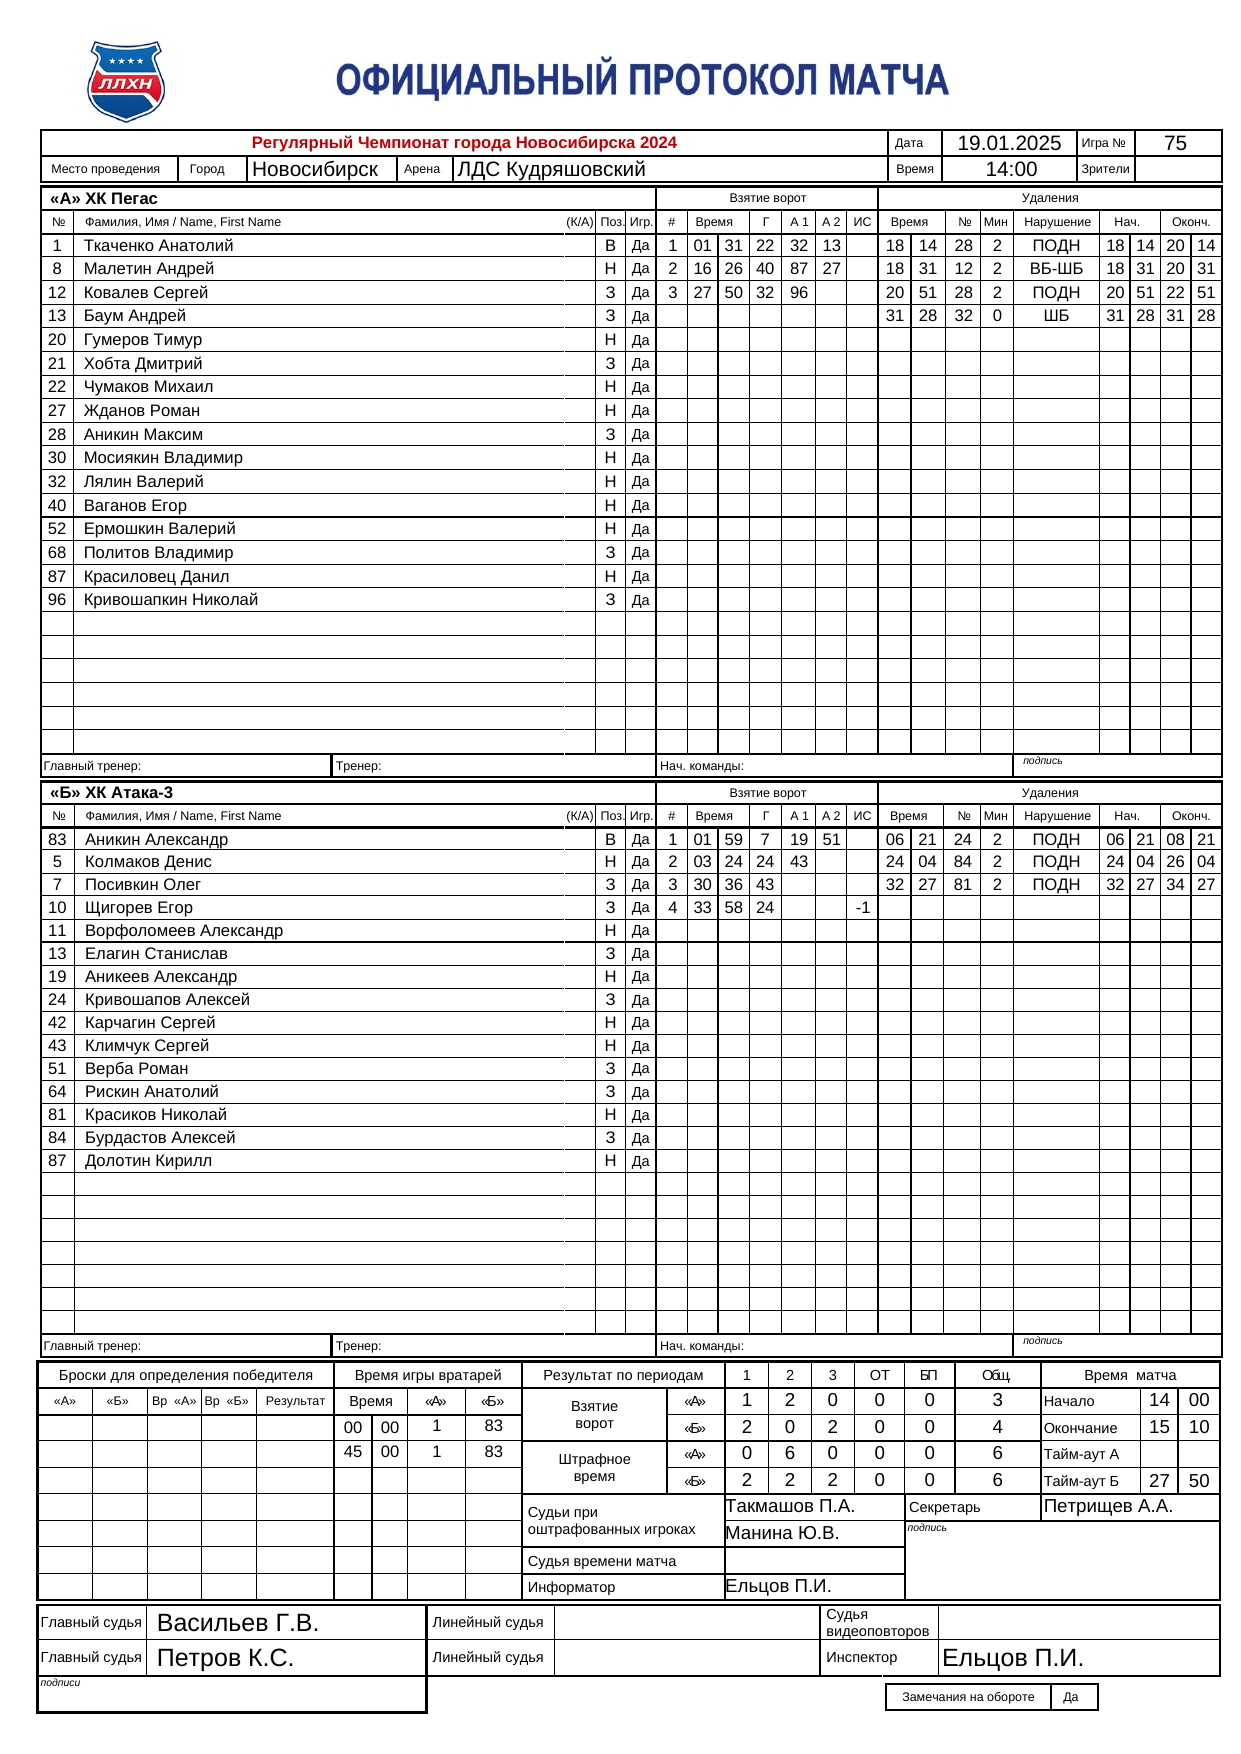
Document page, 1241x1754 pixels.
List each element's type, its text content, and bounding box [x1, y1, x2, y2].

table_cell [944, 1104, 980, 1126]
table_cell [750, 1265, 781, 1287]
table_cell [816, 305, 846, 327]
table_cell [1131, 1242, 1160, 1264]
table_cell 4 [956, 1415, 1040, 1440]
table_cell 18 [879, 257, 910, 280]
table_cell [981, 1219, 1013, 1241]
table_cell 2 [812, 1415, 854, 1440]
table_cell [879, 1288, 910, 1310]
table_cell ПОДН [1014, 874, 1099, 895]
table_cell [75, 1265, 564, 1287]
table_cell [1100, 683, 1129, 706]
table_cell [946, 588, 980, 611]
table_cell Вр «А» [148, 1389, 201, 1413]
table_cell Нач. команды: [657, 1335, 1012, 1356]
table_cell [946, 352, 980, 374]
table_cell [1192, 1127, 1221, 1149]
table_cell Судья видеоповторов [821, 1606, 938, 1639]
table_cell [1161, 565, 1190, 587]
table_cell [688, 943, 717, 964]
table_cell [373, 1574, 407, 1599]
table_cell 31 [1100, 305, 1129, 327]
table_cell [657, 683, 687, 706]
table_cell [981, 1081, 1013, 1103]
table_cell [1161, 423, 1190, 445]
table_cell [1192, 541, 1221, 564]
table_cell Карчагин Сергей [75, 1012, 564, 1033]
table_cell [596, 1311, 625, 1333]
table_cell [946, 707, 980, 729]
table_cell [657, 1288, 687, 1310]
table_cell [1100, 989, 1129, 1011]
table_cell [1131, 446, 1160, 469]
table_cell 03 [688, 850, 717, 872]
table_cell Начало [1042, 1389, 1140, 1413]
table_cell 20 [42, 328, 73, 351]
table_cell [373, 1521, 407, 1546]
table_cell 0 [855, 1389, 904, 1413]
table_cell [1100, 636, 1129, 658]
table_cell [719, 966, 749, 987]
table_cell [657, 1150, 687, 1172]
table_cell [42, 1288, 74, 1310]
table_cell № [42, 805, 74, 826]
table_cell [565, 518, 595, 540]
table_cell [1192, 966, 1221, 987]
table_cell [816, 1196, 846, 1218]
table_cell А 2 [816, 211, 846, 233]
table_cell Время [335, 1389, 407, 1413]
table_cell [1192, 989, 1221, 1011]
table_cell [75, 1311, 564, 1333]
table_cell [946, 399, 980, 422]
table_cell [847, 829, 877, 849]
table_cell [1161, 920, 1190, 941]
table_cell [750, 1058, 781, 1079]
table_cell 87 [42, 1150, 74, 1172]
table_cell Штрафное время [523, 1442, 666, 1493]
table_cell Н [596, 470, 625, 493]
table_cell [42, 612, 73, 634]
table_cell [75, 1242, 564, 1264]
table_cell [555, 1640, 819, 1675]
table_cell [565, 541, 595, 564]
table_cell [1014, 1219, 1099, 1241]
table_cell [335, 1521, 371, 1546]
table_cell [912, 730, 945, 753]
table_cell [981, 943, 1013, 964]
table_cell 0 [855, 1468, 904, 1493]
table_cell [912, 1081, 943, 1103]
table_cell [1192, 730, 1221, 753]
table_cell 12 [42, 281, 73, 303]
table_cell Манина Ю.В. [726, 1521, 904, 1546]
table_cell 0 [905, 1468, 954, 1493]
table_cell [565, 281, 595, 303]
table_cell [335, 1574, 371, 1599]
table_cell Игр. [626, 211, 655, 233]
table_cell [719, 683, 749, 706]
table_cell [565, 1242, 595, 1264]
table_cell Г [750, 211, 781, 233]
table_cell 14 [1131, 235, 1160, 256]
table_cell [719, 989, 749, 1011]
table_cell [847, 235, 877, 256]
table_cell 22 [42, 376, 73, 398]
table_cell [782, 1104, 815, 1126]
table_cell [1131, 399, 1160, 422]
table_cell [1161, 1127, 1190, 1149]
table_cell [688, 1127, 717, 1149]
table_cell [688, 1081, 717, 1103]
table_cell [981, 920, 1013, 941]
table_cell [657, 1173, 687, 1195]
table_cell 31 [719, 235, 749, 256]
table_cell [1100, 1012, 1129, 1033]
table_cell Да [626, 588, 655, 611]
table_cell [816, 423, 846, 445]
table_cell [1014, 1242, 1099, 1264]
table_cell [1161, 896, 1190, 918]
table_cell [688, 470, 717, 493]
table_cell [1192, 423, 1221, 445]
table_cell [39, 1468, 92, 1493]
table_cell [1192, 1311, 1221, 1333]
table_cell 31 [1131, 257, 1160, 280]
table_cell Климчук Сергей [75, 1035, 564, 1057]
table_cell [816, 281, 846, 303]
table_cell Информатор [523, 1575, 724, 1599]
table_cell [847, 966, 877, 987]
table_cell Петров К.С. [147, 1640, 425, 1675]
table_cell [565, 1173, 595, 1195]
table_cell 1 [657, 829, 687, 849]
table_cell Да [626, 920, 655, 941]
table_cell [657, 1219, 687, 1241]
table_cell [946, 730, 980, 753]
table_cell [782, 423, 815, 445]
table_cell [657, 1035, 687, 1057]
table_cell [657, 565, 687, 587]
table_cell [816, 518, 846, 540]
table_cell Рискин Анатолий [75, 1081, 564, 1103]
table_cell 8 [42, 257, 73, 280]
table_cell [1100, 920, 1129, 941]
table_cell Да [626, 328, 655, 351]
table_cell Долотин Кирилл [75, 1150, 564, 1172]
table_cell [912, 707, 945, 729]
table_cell [944, 943, 980, 964]
table_cell [981, 989, 1013, 1011]
table_cell подпись [1014, 755, 1221, 776]
table_cell [1100, 1035, 1129, 1057]
table_cell [782, 1288, 815, 1310]
table_cell [626, 612, 655, 634]
table_cell [847, 943, 877, 964]
table_cell Главный тренер: [42, 1335, 330, 1356]
table_cell [981, 636, 1013, 658]
table_cell [565, 1311, 595, 1333]
table_cell [816, 850, 846, 872]
table_cell [719, 1058, 749, 1079]
table_cell [944, 1242, 980, 1264]
table_cell [847, 612, 877, 634]
table_cell [565, 1150, 595, 1172]
table_cell 30 [42, 446, 73, 469]
table_cell [1100, 1311, 1129, 1333]
table_cell [1192, 636, 1221, 658]
table_cell [981, 659, 1013, 682]
table_cell Колмаков Денис [75, 850, 564, 872]
table_cell [981, 1058, 1013, 1079]
table_cell [912, 920, 943, 941]
table_cell 68 [42, 541, 73, 564]
table_cell [912, 470, 945, 493]
table_cell [1131, 328, 1160, 351]
table_cell Линейный судья [428, 1606, 554, 1639]
table_cell 04 [1192, 850, 1221, 872]
table_header Да [1052, 1685, 1097, 1709]
table_cell [750, 612, 781, 634]
table_cell 31 [1192, 257, 1221, 280]
table_cell [565, 920, 595, 941]
table_cell [981, 1288, 1013, 1310]
table_cell 7 [750, 829, 781, 849]
table_cell 18 [1100, 257, 1129, 280]
table_cell [688, 1196, 717, 1218]
table_cell [981, 612, 1013, 634]
table_cell [1100, 1288, 1129, 1310]
table_cell [816, 683, 846, 706]
table_header Регулярный Чемпионат города Новосибирска 2024 [42, 131, 887, 155]
table_cell [912, 1150, 943, 1172]
table_cell [1131, 707, 1160, 729]
table_cell [1179, 1441, 1219, 1467]
table_cell [847, 470, 877, 493]
table_cell [946, 470, 980, 493]
table_cell [782, 352, 815, 374]
table_header Броски для определения победителя [39, 1363, 333, 1387]
table_cell [1131, 565, 1160, 587]
table_cell 06 [1100, 829, 1129, 849]
table_cell 27 [816, 257, 846, 280]
table_cell [1100, 446, 1129, 469]
table_cell [1131, 683, 1160, 706]
table_cell [719, 305, 749, 327]
table_header Взятие ворот [657, 188, 877, 209]
table_cell [879, 1242, 910, 1264]
table_cell [879, 1012, 910, 1033]
table_cell [626, 1219, 655, 1241]
table_cell 12 [946, 257, 980, 280]
table_cell [912, 494, 945, 516]
table_cell № [946, 211, 980, 233]
table_cell 20 [1161, 257, 1190, 280]
table_cell [565, 683, 595, 706]
table_header Результат по периодам [523, 1363, 724, 1387]
table_cell [202, 1468, 256, 1493]
table_cell Окончание [1042, 1415, 1140, 1440]
table_cell [816, 943, 846, 964]
table_cell [912, 989, 943, 1011]
table_cell Да [626, 1058, 655, 1079]
table_cell Время [889, 157, 941, 181]
table_cell 51 [42, 1058, 74, 1079]
table_cell Да [626, 1035, 655, 1057]
table_cell [847, 1127, 877, 1149]
table_cell [816, 1104, 846, 1126]
table_cell [1100, 1081, 1129, 1103]
table_cell 04 [912, 850, 943, 872]
table_cell [39, 1416, 92, 1440]
table_cell 28 [946, 235, 980, 256]
table_cell [257, 1416, 333, 1440]
table_cell [847, 707, 877, 729]
table_cell [1131, 1311, 1160, 1333]
table_cell [688, 423, 717, 445]
table_cell [782, 920, 815, 941]
table_cell Да [626, 850, 655, 872]
table_cell [657, 352, 687, 374]
table_cell [565, 328, 595, 351]
table_cell [912, 966, 943, 987]
table_cell [816, 1081, 846, 1103]
table_cell [148, 1574, 201, 1599]
table_cell [148, 1468, 201, 1493]
table_cell [93, 1547, 147, 1573]
table_cell Н [596, 494, 625, 516]
table_cell Ковалев Сергей [74, 281, 564, 303]
table_cell [1100, 588, 1129, 611]
table_cell 32 [946, 305, 980, 327]
table_header «Б» ХК Атака-3 [42, 783, 655, 803]
table_cell [883, 1677, 1220, 1681]
table_cell [750, 1311, 781, 1333]
table_cell [565, 1012, 595, 1033]
table_cell [782, 1150, 815, 1172]
table_cell 14 [1192, 235, 1221, 256]
table_cell [946, 636, 980, 658]
table_cell [565, 989, 595, 1011]
table_cell [688, 612, 717, 634]
table_cell [1014, 1104, 1099, 1126]
table_cell [750, 470, 781, 493]
table_cell [879, 730, 910, 753]
table_cell [202, 1441, 256, 1467]
table_cell Инспектор [821, 1640, 938, 1675]
table_cell [657, 541, 687, 564]
table_cell [688, 1035, 717, 1057]
table_cell 6 [956, 1442, 1040, 1467]
table_cell 27 [1131, 874, 1160, 895]
table_cell [657, 612, 687, 634]
table_cell [1100, 730, 1129, 753]
table_cell [93, 1521, 147, 1546]
table_cell [847, 494, 877, 516]
table_cell [688, 1104, 717, 1126]
table_cell [912, 588, 945, 611]
table_cell [847, 518, 877, 540]
table_cell [565, 1219, 595, 1241]
table_cell 33 [688, 896, 717, 918]
table_cell [202, 1574, 256, 1599]
table_cell Да [626, 518, 655, 540]
table_cell [782, 1242, 815, 1264]
table_cell [879, 966, 910, 987]
table_cell [1100, 541, 1129, 564]
table_cell Аникин Александр [75, 829, 564, 849]
table_cell 6 [956, 1468, 1040, 1493]
table_cell «А» [408, 1389, 465, 1413]
table_cell [847, 636, 877, 658]
table_cell [750, 1104, 781, 1126]
table_cell [74, 612, 564, 634]
table_cell [912, 943, 943, 964]
table_cell Аникеев Александр [75, 966, 564, 987]
table_cell 2 [812, 1468, 854, 1493]
table_cell [750, 305, 781, 327]
table_cell [750, 636, 781, 658]
table_cell [688, 659, 717, 682]
table_cell [981, 399, 1013, 422]
table_cell [1014, 541, 1099, 564]
table_cell [816, 446, 846, 469]
table_cell [1131, 636, 1160, 658]
table_cell [879, 1150, 910, 1172]
table_cell [879, 470, 910, 493]
table_cell Н [596, 1150, 625, 1172]
table_header Игра № [1078, 131, 1134, 155]
table_cell [912, 1012, 943, 1033]
table_cell 13 [42, 305, 73, 327]
table_cell [1131, 1081, 1160, 1103]
table_cell [373, 1494, 407, 1520]
table_cell [879, 1196, 910, 1218]
table_cell [596, 1288, 625, 1310]
table_cell [782, 612, 815, 634]
table_cell [847, 399, 877, 422]
table_cell Да [626, 423, 655, 445]
table_cell [912, 446, 945, 469]
table_cell [657, 1242, 687, 1264]
table_cell З [596, 943, 625, 964]
table_cell [466, 1521, 521, 1546]
table_cell [939, 1606, 1219, 1639]
table_cell [847, 588, 877, 611]
table_cell [42, 1311, 74, 1333]
table_cell Малетин Андрей [74, 257, 564, 280]
table_cell [1014, 470, 1099, 493]
table_cell [626, 636, 655, 658]
table_cell 43 [750, 874, 781, 895]
table_cell [688, 920, 717, 941]
table_cell [657, 1081, 687, 1103]
picture [5, 28, 1179, 129]
table_cell [847, 1173, 877, 1195]
table_cell [688, 1242, 717, 1264]
table_cell Н [596, 1012, 625, 1033]
table_cell «Б» [668, 1415, 724, 1440]
table_cell [42, 636, 73, 658]
table_cell Ермошкин Валерий [74, 518, 564, 540]
table_cell 14:00 [943, 157, 1076, 181]
table_cell [750, 423, 781, 445]
table_cell 0 [726, 1442, 768, 1467]
table_cell Игр. [626, 805, 655, 826]
table_cell [816, 1288, 846, 1310]
table_cell Да [626, 896, 655, 918]
table_cell [74, 636, 564, 658]
table_cell Кривошапкин Николай [74, 588, 564, 611]
table_cell [565, 1058, 595, 1079]
table_cell [750, 1081, 781, 1103]
table_cell [657, 730, 687, 753]
table_cell [847, 376, 877, 398]
table_cell 28 [912, 305, 945, 327]
table_cell [688, 328, 717, 351]
table_header Удаления [879, 188, 1221, 209]
table_cell 26 [1161, 850, 1190, 872]
table_cell [879, 541, 910, 564]
table_cell [912, 1173, 943, 1195]
table_cell [39, 1574, 92, 1599]
table_cell [719, 470, 749, 493]
table_cell [466, 1468, 521, 1493]
table_cell [1161, 588, 1190, 611]
table_cell Город [179, 157, 246, 181]
table_cell [75, 1288, 564, 1310]
table_cell [782, 874, 815, 895]
table_cell ПОДН [1014, 281, 1099, 303]
table_cell [1014, 659, 1099, 682]
table_cell [1100, 1127, 1129, 1149]
table_cell 24 [42, 989, 74, 1011]
table_cell [816, 966, 846, 987]
table_cell 34 [1161, 874, 1190, 895]
table_cell [1192, 707, 1221, 729]
table_cell [1100, 352, 1129, 374]
table_header Время матча [1042, 1363, 1219, 1387]
table_cell [1131, 518, 1160, 540]
table_cell Тайм-аут А [1042, 1441, 1140, 1467]
table_cell [816, 399, 846, 422]
table_cell 43 [42, 1035, 74, 1057]
table_cell [944, 1127, 980, 1149]
table_cell Елагин Станислав [75, 943, 564, 964]
table_cell «Б» [668, 1468, 724, 1493]
table_cell [1131, 588, 1160, 611]
table_cell [1192, 1012, 1221, 1033]
table_cell [719, 943, 749, 964]
table_cell [1192, 683, 1221, 706]
table_cell Верба Роман [75, 1058, 564, 1079]
table_cell [816, 989, 846, 1011]
table_cell [981, 1035, 1013, 1057]
table_cell [944, 1311, 980, 1333]
table_cell [596, 1219, 625, 1241]
table_cell Н [596, 850, 625, 872]
table_cell [816, 352, 846, 374]
table_cell [981, 518, 1013, 540]
table_cell Ельцов П.И. [726, 1575, 904, 1599]
table_cell [981, 1311, 1013, 1333]
table_cell [879, 659, 910, 682]
table_cell Главный судья [39, 1606, 146, 1639]
table_cell З [596, 305, 625, 327]
table_cell 0 [855, 1415, 904, 1440]
table_cell [782, 494, 815, 516]
table_cell Да [626, 235, 655, 256]
table_cell [719, 1288, 749, 1310]
table_cell [408, 1468, 465, 1493]
table_cell 21 [1192, 829, 1221, 849]
table_cell [42, 1242, 74, 1264]
table_cell Место проведения [42, 157, 177, 181]
table_cell [1131, 1196, 1160, 1218]
table_cell [816, 1173, 846, 1195]
table_cell # [657, 805, 687, 826]
table_cell [750, 1012, 781, 1033]
table_cell [782, 518, 815, 540]
table_cell [719, 1173, 749, 1195]
table_cell [782, 328, 815, 351]
table_cell [1131, 1058, 1160, 1079]
table_cell [596, 636, 625, 658]
table_cell [847, 874, 877, 895]
table_cell [93, 1468, 147, 1493]
table_header 75 [1136, 131, 1221, 155]
table_cell 2 [726, 1415, 768, 1440]
table_cell [1161, 943, 1190, 964]
table_cell [782, 943, 815, 964]
table_cell [782, 1311, 815, 1333]
table_cell [879, 352, 910, 374]
table_cell [626, 730, 655, 753]
table_cell 0 [812, 1442, 854, 1467]
table_cell 2 [769, 1468, 811, 1493]
table_cell 14 [912, 235, 945, 256]
table_cell [782, 470, 815, 493]
table_cell [1100, 1219, 1129, 1241]
table_cell [1131, 896, 1160, 918]
table_cell [1192, 1150, 1221, 1172]
table_cell Н [596, 446, 625, 469]
table_cell Судьи при оштрафованных игроках [523, 1495, 724, 1546]
table_cell [816, 730, 846, 753]
table_cell [719, 541, 749, 564]
table_cell [944, 1035, 980, 1057]
table_cell [565, 1035, 595, 1057]
table_cell [912, 1127, 943, 1149]
table_cell [912, 612, 945, 634]
table_cell [981, 683, 1013, 706]
table_cell 32 [782, 235, 815, 256]
table_cell [912, 1035, 943, 1057]
table_cell Лялин Валерий [74, 470, 564, 493]
table_cell [944, 1196, 980, 1218]
table_cell Нарушение [1014, 805, 1099, 826]
table_cell Да [626, 257, 655, 280]
table_cell [688, 1311, 717, 1333]
table_cell [750, 1196, 781, 1218]
table_cell [816, 376, 846, 398]
table_cell [1014, 989, 1099, 1011]
table_cell [688, 494, 717, 516]
table_cell [912, 896, 943, 918]
table_cell [1014, 446, 1099, 469]
table_cell [408, 1494, 465, 1520]
table_cell 32 [42, 470, 73, 493]
table_cell [1161, 328, 1190, 351]
table_cell 1 [657, 235, 687, 256]
table_cell 00 [1179, 1389, 1219, 1413]
table_cell [1161, 1196, 1190, 1218]
table_cell [1014, 376, 1099, 398]
table_cell [148, 1416, 201, 1440]
table_cell [1131, 423, 1160, 445]
table_cell [1100, 707, 1129, 729]
table_cell [719, 446, 749, 469]
table_cell [1161, 1081, 1190, 1103]
table_cell [1192, 943, 1221, 964]
table_cell [1014, 920, 1099, 941]
table_cell 52 [42, 518, 73, 540]
table_cell [912, 1242, 943, 1264]
table_cell [1131, 1035, 1160, 1057]
table_cell [879, 636, 910, 658]
table_cell 7 [42, 874, 74, 895]
table_cell [688, 1012, 717, 1033]
table_cell 0 [905, 1415, 954, 1440]
table_cell [1100, 1242, 1129, 1264]
table_cell «Б » [466, 1389, 521, 1413]
table_cell [816, 1127, 846, 1149]
table_cell [657, 328, 687, 351]
table_cell 27 [912, 874, 943, 895]
table_cell [782, 1081, 815, 1103]
table_cell [42, 1265, 74, 1287]
table_cell Мосиякин Владимир [74, 446, 564, 469]
table_cell 30 [688, 874, 717, 895]
table_cell [1131, 1219, 1160, 1241]
table_cell [981, 1150, 1013, 1172]
table_cell 96 [782, 281, 815, 303]
table_cell [1131, 494, 1160, 516]
table_cell [688, 446, 717, 469]
table_cell Главный тренер: [42, 755, 330, 776]
table_cell [750, 1219, 781, 1241]
table_cell 6 [769, 1442, 811, 1467]
table_cell В [596, 235, 625, 256]
table_cell [750, 399, 781, 422]
table_cell [1014, 636, 1099, 658]
table_cell [335, 1547, 371, 1573]
table_cell [1161, 659, 1190, 682]
table_header Удаления [879, 783, 1221, 803]
table_cell [1099, 1682, 1220, 1711]
table_cell [1161, 541, 1190, 564]
table_cell Да [626, 470, 655, 493]
table_cell [596, 612, 625, 634]
table_cell [879, 1311, 910, 1333]
table_cell 1 [726, 1389, 768, 1413]
table_cell [1192, 518, 1221, 540]
table_cell [596, 1242, 625, 1264]
table_cell [981, 1104, 1013, 1126]
table_cell [816, 1311, 846, 1333]
table_cell [1192, 659, 1221, 682]
table_cell 51 [816, 829, 846, 849]
table_cell [1014, 1035, 1099, 1057]
table_cell [847, 565, 877, 587]
table_cell [565, 305, 595, 327]
table_cell [1192, 896, 1221, 918]
table_cell [912, 352, 945, 374]
table_cell [816, 1242, 846, 1264]
table_cell 19 [782, 829, 815, 849]
table_cell Время [879, 805, 943, 826]
table_cell [1161, 707, 1190, 729]
table_cell Время [879, 211, 945, 233]
table_cell Н [596, 966, 625, 987]
table_cell [565, 1127, 595, 1149]
table_cell [688, 1265, 717, 1287]
table_cell [657, 470, 687, 493]
table_cell Да [626, 541, 655, 564]
table_cell 0 [812, 1389, 854, 1413]
table_cell [847, 1219, 877, 1241]
table_cell [688, 989, 717, 1011]
table_cell [1161, 730, 1190, 753]
table_cell [946, 328, 980, 351]
table_cell Да [626, 376, 655, 398]
table_cell [657, 1311, 687, 1333]
table_cell [912, 1104, 943, 1126]
table_cell З [596, 423, 625, 445]
table_cell Да [626, 943, 655, 964]
table_cell [1161, 1012, 1190, 1033]
table_cell 01 [688, 235, 717, 256]
table_cell [74, 730, 564, 753]
table_cell [93, 1494, 147, 1520]
table_cell [626, 659, 655, 682]
table_cell [1192, 1173, 1221, 1195]
table_cell [782, 636, 815, 658]
table_cell [816, 1012, 846, 1033]
table_cell [750, 707, 781, 729]
table_cell [946, 423, 980, 445]
table_cell [1131, 989, 1160, 1011]
table_cell Красиловец Данил [74, 565, 564, 587]
table_cell [657, 376, 687, 398]
table_cell [879, 518, 910, 540]
table_cell «Б» [93, 1389, 147, 1413]
table_cell [565, 896, 595, 918]
table_cell [75, 1196, 564, 1218]
table_cell [912, 1265, 943, 1287]
table_cell [148, 1494, 201, 1520]
table_cell 32 [750, 281, 781, 303]
table_cell [816, 588, 846, 611]
table_cell 24 [750, 896, 781, 918]
table_cell [202, 1416, 256, 1440]
table_header 2 [769, 1363, 811, 1387]
table_cell [1131, 1288, 1160, 1310]
table_cell [944, 1219, 980, 1241]
table_cell [596, 683, 625, 706]
table_cell [1192, 328, 1221, 351]
table_cell [847, 257, 877, 280]
table_header 3 [812, 1363, 854, 1387]
table_cell 24 [879, 850, 910, 872]
table_cell [944, 1081, 980, 1103]
table_cell [944, 1012, 980, 1033]
table_cell [1192, 1035, 1221, 1057]
table_cell [981, 1265, 1013, 1287]
table_cell [688, 352, 717, 374]
table_cell [1100, 659, 1129, 682]
table_cell Мин [981, 805, 1013, 826]
table_cell [847, 730, 877, 753]
table_cell [1131, 730, 1160, 753]
table_cell [657, 494, 687, 516]
table_cell [847, 1035, 877, 1057]
table_cell З [596, 1127, 625, 1149]
table_cell [816, 1035, 846, 1057]
table_cell [750, 1150, 781, 1172]
table_cell 20 [1161, 235, 1190, 256]
table_cell Время [688, 211, 749, 233]
table_cell [688, 683, 717, 706]
table_cell Да [626, 874, 655, 895]
table_cell [657, 518, 687, 540]
table_cell 83 [466, 1416, 521, 1440]
table_cell [1131, 1104, 1160, 1126]
table_cell [981, 896, 1013, 918]
table_cell 24 [944, 829, 980, 849]
table_cell [719, 1196, 749, 1218]
table_cell [981, 1012, 1013, 1033]
table_cell [1192, 612, 1221, 634]
table_cell [946, 494, 980, 516]
table_cell [912, 328, 945, 351]
table_cell 0 [905, 1389, 954, 1413]
table_cell 21 [912, 829, 943, 849]
table_cell [782, 446, 815, 469]
table_cell [719, 494, 749, 516]
table_cell [75, 1173, 564, 1195]
table_cell [42, 683, 73, 706]
table_cell [847, 352, 877, 374]
table_cell [74, 683, 564, 706]
table_cell Нач. команды: [657, 755, 1012, 776]
table_cell [408, 1547, 465, 1573]
table_cell [257, 1574, 333, 1599]
table_cell [879, 376, 910, 398]
table_cell Кривошапов Алексей [75, 989, 564, 1011]
table_cell [75, 1219, 564, 1241]
table_cell [1192, 1104, 1221, 1126]
table_cell [816, 1265, 846, 1287]
table_cell Время [688, 805, 749, 826]
table_cell Н [596, 257, 625, 280]
table_cell З [596, 352, 625, 374]
table_cell [816, 1058, 846, 1079]
table_cell (К/А) [565, 805, 595, 826]
table_cell З [596, 1058, 625, 1079]
table_cell [626, 707, 655, 729]
table_cell [1100, 1173, 1129, 1195]
table_cell [981, 494, 1013, 516]
table_cell [847, 1104, 877, 1126]
table_cell Г [750, 805, 781, 826]
table_cell [1014, 1150, 1099, 1172]
table_cell 13 [816, 235, 846, 256]
table_cell [1014, 494, 1099, 516]
table_cell [1014, 1265, 1099, 1287]
table_cell Да [626, 281, 655, 303]
table_cell [408, 1521, 465, 1546]
table_cell [782, 966, 815, 987]
table_cell [782, 399, 815, 422]
table_cell [944, 896, 980, 918]
table_cell [912, 636, 945, 658]
table_cell [719, 1081, 749, 1103]
table_cell [657, 1196, 687, 1218]
table_cell [879, 943, 910, 964]
table_cell 51 [1131, 281, 1160, 303]
table_cell Ельцов П.И. [939, 1640, 1219, 1675]
table_cell З [596, 588, 625, 611]
table_cell [782, 376, 815, 398]
table_cell [1192, 1242, 1221, 1264]
table_cell [847, 281, 877, 303]
table_cell 58 [719, 896, 749, 918]
table_cell [719, 328, 749, 351]
table_cell 04 [1131, 850, 1160, 872]
table_cell 81 [42, 1104, 74, 1126]
table_cell А 2 [816, 805, 846, 826]
table_cell 2 [981, 874, 1013, 895]
table_cell [688, 541, 717, 564]
table_cell [1161, 1219, 1190, 1241]
table_cell Н [596, 565, 625, 587]
table_cell [879, 1219, 910, 1241]
table_cell [1192, 1196, 1221, 1218]
table_cell [565, 257, 595, 280]
table_cell [202, 1494, 256, 1520]
table_cell [981, 541, 1013, 564]
table_cell [466, 1547, 521, 1573]
table_cell [39, 1441, 92, 1467]
table_cell [816, 659, 846, 682]
table_cell [981, 966, 1013, 987]
table_cell [1161, 376, 1190, 398]
table_cell [816, 1150, 846, 1172]
table_cell [816, 328, 846, 351]
table_cell [1136, 157, 1221, 181]
table_cell Да [626, 352, 655, 374]
table_cell [879, 1265, 910, 1287]
table_cell Красиков Николай [75, 1104, 564, 1126]
table_cell [657, 943, 687, 964]
table_cell [1131, 352, 1160, 374]
table_cell Да [626, 1081, 655, 1103]
table_cell [719, 423, 749, 445]
table_cell 00 [373, 1416, 407, 1440]
table_cell [719, 707, 749, 729]
table_cell [1161, 966, 1190, 987]
table_cell 83 [466, 1441, 521, 1467]
table_cell [944, 1288, 980, 1310]
table_cell З [596, 1081, 625, 1103]
table_cell 2 [657, 257, 687, 280]
table_cell [1100, 896, 1129, 918]
table_cell 22 [750, 235, 781, 256]
table_cell [750, 966, 781, 987]
table_cell [408, 1574, 465, 1599]
table_cell Поз. [596, 805, 625, 826]
table_cell [657, 659, 687, 682]
table_cell 3 [956, 1389, 1040, 1413]
table_cell 40 [750, 257, 781, 280]
table_cell [879, 494, 910, 516]
table_cell [944, 1150, 980, 1172]
table_cell 22 [1161, 281, 1190, 303]
table_cell [1014, 730, 1099, 753]
table_cell [1131, 659, 1160, 682]
table_cell [657, 399, 687, 422]
table_header 1 [726, 1363, 768, 1387]
table_cell [1192, 494, 1221, 516]
table_cell [912, 399, 945, 422]
table_cell [912, 1311, 943, 1333]
table_cell [719, 565, 749, 587]
table_cell 26 [719, 257, 749, 280]
table_cell Фамилия, Имя / Name, First Name [74, 211, 565, 233]
table_cell Линейный судья [428, 1640, 554, 1675]
table_cell [1014, 328, 1099, 351]
table_cell Такмашов П.А. [726, 1495, 904, 1520]
table_cell [565, 874, 595, 895]
table_cell Тайм-аут Б [1042, 1468, 1140, 1493]
table_cell ИС [847, 211, 877, 233]
table_cell ПОДН [1014, 850, 1099, 872]
table_cell 11 [42, 920, 74, 941]
table_cell [847, 920, 877, 941]
table_cell [782, 588, 815, 611]
table_cell [1192, 1219, 1221, 1241]
table_cell [1014, 707, 1099, 729]
table_cell [726, 1548, 904, 1573]
table_cell Да [626, 446, 655, 469]
table_cell Баум Андрей [74, 305, 564, 327]
table_cell [148, 1441, 201, 1467]
table_cell [1192, 588, 1221, 611]
table_cell «А» [39, 1389, 92, 1413]
table_cell [750, 565, 781, 587]
table_cell Арена [398, 157, 452, 181]
table_cell [847, 1265, 877, 1287]
table_cell А 1 [782, 805, 815, 826]
table_cell Да [626, 829, 655, 849]
table_cell [879, 1035, 910, 1057]
table_cell 32 [1100, 874, 1129, 895]
table_cell Да [626, 1150, 655, 1172]
table_cell [946, 659, 980, 682]
table_cell [782, 305, 815, 327]
table_cell Ворфоломеев Александр [75, 920, 564, 941]
table_cell Аникин Максим [74, 423, 564, 445]
table_header Время игры вратарей [335, 1363, 521, 1387]
table_cell [1161, 1150, 1190, 1172]
table_cell [946, 376, 980, 398]
table_cell [466, 1574, 521, 1599]
table_cell [1161, 1288, 1190, 1310]
table_cell [847, 423, 877, 445]
table_cell [657, 1127, 687, 1149]
table_cell [1161, 494, 1190, 516]
table_header «А» ХК Пегас [42, 188, 655, 209]
table_cell [981, 1242, 1013, 1264]
table_cell [626, 683, 655, 706]
table_cell [816, 920, 846, 941]
table_cell [1161, 1173, 1190, 1195]
table_cell [257, 1521, 333, 1546]
table_cell [782, 683, 815, 706]
table_cell [565, 1081, 595, 1103]
table_cell ПОДН [1014, 829, 1099, 849]
table_cell [946, 446, 980, 469]
table_cell [626, 1173, 655, 1195]
table_cell [816, 1219, 846, 1241]
table_cell [688, 1058, 717, 1079]
table_cell [1014, 1127, 1099, 1149]
table_cell [688, 1219, 717, 1241]
table_cell 3 [657, 874, 687, 895]
table_cell [93, 1441, 147, 1467]
table_cell Поз. [596, 211, 625, 233]
table_cell Васильев Г.В. [147, 1606, 425, 1639]
table_cell [816, 494, 846, 516]
table_cell [596, 1173, 625, 1195]
table_cell [847, 850, 877, 872]
table_cell [946, 612, 980, 634]
table_cell [912, 518, 945, 540]
table_cell подпись [1014, 1335, 1221, 1356]
table_cell «А» [668, 1442, 724, 1467]
table_cell [879, 1173, 910, 1195]
table_cell [981, 423, 1013, 445]
table_cell [719, 1219, 749, 1241]
table_cell [1161, 399, 1190, 422]
table_cell [39, 1521, 92, 1546]
table_cell 5 [42, 850, 74, 872]
table_cell [782, 1058, 815, 1079]
table_cell ВБ-ШБ [1014, 257, 1099, 280]
table_cell Результат [257, 1389, 333, 1413]
table_cell [257, 1441, 333, 1467]
table_cell [688, 305, 717, 327]
table_cell [750, 518, 781, 540]
table_cell 18 [879, 235, 910, 256]
table_cell [750, 920, 781, 941]
table_cell Гумеров Тимур [74, 328, 564, 351]
table_cell [373, 1468, 407, 1493]
table_cell Да [626, 1012, 655, 1033]
table_cell 18 [1100, 235, 1129, 256]
table_cell Чумаков Михаил [74, 376, 564, 398]
table_cell Фамилия, Имя / Name, First Name [75, 805, 565, 826]
table_cell [148, 1547, 201, 1573]
table_cell [565, 376, 595, 398]
table_cell [1100, 518, 1129, 540]
table_cell [1014, 683, 1099, 706]
table_cell [750, 588, 781, 611]
table_cell [750, 1127, 781, 1149]
table_cell [373, 1547, 407, 1573]
table_cell Ткаченко Анатолий [74, 235, 564, 256]
table_cell [719, 1311, 749, 1333]
table_cell [1131, 1127, 1160, 1149]
table_cell [74, 707, 564, 729]
table_cell [1014, 1081, 1099, 1103]
table_cell 14 [1141, 1389, 1177, 1413]
table_cell 87 [42, 565, 73, 587]
table_cell [750, 730, 781, 753]
table_cell [1014, 1311, 1099, 1333]
table_cell [1014, 612, 1099, 634]
table_cell [1161, 1058, 1190, 1079]
table_cell [657, 1104, 687, 1126]
table_cell [626, 1265, 655, 1287]
table_cell [657, 989, 687, 1011]
table_cell [879, 707, 910, 729]
table_cell 28 [946, 281, 980, 303]
table_cell [847, 1311, 877, 1333]
table_cell [912, 1196, 943, 1218]
table_cell [657, 1265, 687, 1287]
table_cell 42 [42, 1012, 74, 1033]
table_cell [596, 1265, 625, 1287]
table_cell [565, 966, 595, 987]
table_cell № [944, 805, 980, 826]
table_cell 2 [657, 850, 687, 872]
table_cell [688, 1173, 717, 1195]
table_cell [1100, 1196, 1129, 1218]
table_cell 27 [1192, 874, 1221, 895]
table_cell Петрищев А.А. [1042, 1495, 1219, 1520]
table_cell 31 [912, 257, 945, 280]
table_cell Взятие ворот [523, 1389, 666, 1440]
table_cell [626, 1242, 655, 1264]
table_cell [879, 683, 910, 706]
table_cell 50 [1179, 1468, 1219, 1493]
table_cell [750, 943, 781, 964]
table_cell [1141, 1441, 1177, 1467]
table_cell 00 [335, 1416, 371, 1440]
table_cell [847, 446, 877, 469]
table_cell [1192, 446, 1221, 469]
table_cell [879, 1104, 910, 1126]
table_header Взятие ворот [657, 783, 877, 803]
table_cell 1 [408, 1416, 465, 1440]
table_cell Н [596, 376, 625, 398]
table_cell ИС [847, 805, 877, 826]
table_cell 31 [1161, 305, 1190, 327]
table_cell 2 [981, 281, 1013, 303]
table_cell Да [626, 565, 655, 587]
table_cell [944, 1058, 980, 1079]
table_cell [1100, 565, 1129, 587]
table_cell [847, 1242, 877, 1264]
table_cell 3 [657, 281, 687, 303]
table_cell [981, 588, 1013, 611]
table_cell [1131, 612, 1160, 634]
table_cell Н [596, 920, 625, 941]
table_cell [42, 1173, 74, 1195]
table_cell [879, 399, 910, 422]
table_cell Да [626, 399, 655, 422]
table_cell [626, 1311, 655, 1333]
table_cell [944, 1265, 980, 1287]
table_cell [879, 989, 910, 1011]
table_cell [912, 683, 945, 706]
table_cell [944, 989, 980, 1011]
table_cell [657, 920, 687, 941]
table_cell № [42, 211, 73, 233]
table_cell [719, 920, 749, 941]
table_cell [596, 659, 625, 682]
table_cell Ваганов Егор [74, 494, 564, 516]
table_cell Н [596, 1035, 625, 1057]
table_cell [39, 1547, 92, 1573]
table_cell [782, 896, 815, 918]
table_cell [912, 1288, 943, 1310]
table_cell [719, 730, 749, 753]
table_cell [1161, 446, 1190, 469]
table_cell [847, 989, 877, 1011]
table_cell 21 [1131, 829, 1160, 849]
table_cell Хобта Дмитрий [74, 352, 564, 374]
table_cell [879, 588, 910, 611]
table_cell [816, 636, 846, 658]
table_cell [782, 1012, 815, 1033]
table_cell [847, 683, 877, 706]
table_cell [1131, 1265, 1160, 1287]
table_cell [719, 588, 749, 611]
table_cell [879, 1081, 910, 1103]
table_cell [1100, 1058, 1129, 1079]
table_cell 0 [769, 1415, 811, 1440]
table_cell [1161, 612, 1190, 634]
table_cell Секретарь [906, 1495, 1040, 1520]
table_cell [782, 1196, 815, 1218]
table_cell 28 [1131, 305, 1160, 327]
table_cell [1192, 1081, 1221, 1103]
table_cell [1014, 1058, 1099, 1079]
table_cell [74, 659, 564, 682]
table_cell [879, 423, 910, 445]
table_cell Н [596, 518, 625, 540]
table_cell Главный судья [39, 1640, 146, 1675]
table_cell [750, 541, 781, 564]
table_cell [1192, 920, 1221, 941]
table_cell [782, 730, 815, 753]
table_cell Новосибирск [248, 157, 396, 181]
table_cell З [596, 874, 625, 895]
table_cell [1014, 565, 1099, 587]
table_cell [816, 565, 846, 587]
table_cell [1161, 518, 1190, 540]
table_cell [565, 943, 595, 964]
table_cell -1 [847, 896, 877, 918]
table_cell [1192, 1058, 1221, 1079]
table_cell [719, 1265, 749, 1287]
table_header Общ. [956, 1363, 1040, 1387]
table_cell [1014, 352, 1099, 374]
table_cell [688, 1288, 717, 1310]
table_cell [879, 446, 910, 469]
table_cell [750, 494, 781, 516]
table_cell [688, 399, 717, 422]
table_cell ШБ [1014, 305, 1099, 327]
table_cell [782, 1173, 815, 1195]
table_cell Да [626, 989, 655, 1011]
table_cell [912, 541, 945, 564]
table_cell [1131, 943, 1160, 964]
table_cell [565, 730, 595, 753]
table_cell Бурдастов Алексей [75, 1127, 564, 1149]
table_cell 51 [912, 281, 945, 303]
table_cell [879, 1127, 910, 1149]
table_cell [946, 518, 980, 540]
table_cell [750, 659, 781, 682]
table_cell 10 [42, 896, 74, 918]
table_cell [981, 1173, 1013, 1195]
table_cell подписи [39, 1677, 425, 1711]
table_cell [688, 518, 717, 540]
table_cell [719, 376, 749, 398]
table_cell [565, 235, 595, 256]
table_cell [719, 1242, 749, 1264]
table_cell 83 [42, 829, 74, 849]
table_cell [565, 1288, 595, 1310]
table_cell [719, 1012, 749, 1033]
table_cell [1161, 352, 1190, 374]
table_cell [1100, 423, 1129, 445]
table_cell [1100, 494, 1129, 516]
table_cell [946, 683, 980, 706]
table_header Замечания на обороте [887, 1685, 1050, 1709]
table_cell [565, 612, 595, 634]
table_cell Н [596, 328, 625, 351]
table_cell [1014, 423, 1099, 445]
table_cell Судья времени матча [523, 1548, 724, 1573]
table_cell Зрители [1078, 157, 1134, 181]
table_cell [565, 1104, 595, 1126]
table_cell 27 [1141, 1468, 1177, 1493]
table_cell 64 [42, 1081, 74, 1103]
table_header Дата [889, 131, 941, 155]
table_cell 4 [657, 896, 687, 918]
table_cell [688, 376, 717, 398]
table_cell Да [626, 494, 655, 516]
table_cell 28 [42, 423, 73, 445]
table_cell [981, 446, 1013, 469]
table_cell [1131, 1173, 1160, 1195]
table_cell [1014, 943, 1099, 964]
table_cell [750, 1173, 781, 1195]
table_cell [847, 1196, 877, 1218]
table_cell [688, 707, 717, 729]
table_cell [1100, 1150, 1129, 1172]
table_cell [657, 423, 687, 445]
table_cell [816, 612, 846, 634]
table_cell [946, 565, 980, 587]
table_cell Политов Владимир [74, 541, 564, 564]
table_cell [657, 966, 687, 987]
table_cell 19 [42, 966, 74, 987]
table_cell [42, 659, 73, 682]
table_cell З [596, 541, 625, 564]
table_cell [93, 1416, 147, 1440]
table_cell [1100, 1104, 1129, 1126]
table_cell [1131, 1012, 1160, 1033]
table_cell 0 [905, 1442, 954, 1467]
table_cell [816, 896, 846, 918]
table_cell [42, 1219, 74, 1241]
table_cell Нарушение [1014, 211, 1099, 233]
table_cell 15 [1141, 1415, 1177, 1440]
table_cell [1131, 966, 1160, 987]
table_cell [782, 565, 815, 587]
table_cell [750, 683, 781, 706]
table_cell [657, 446, 687, 469]
table_cell [847, 1081, 877, 1103]
table_cell 1 [42, 235, 73, 256]
table_cell [879, 565, 910, 587]
table_cell 84 [42, 1127, 74, 1149]
table_header ОТ [855, 1363, 904, 1387]
table_cell [912, 565, 945, 587]
table_cell [1100, 470, 1129, 493]
table_cell [816, 541, 846, 564]
table_cell З [596, 896, 625, 918]
table_cell [847, 1288, 877, 1310]
table_cell 84 [944, 850, 980, 872]
table_cell 2 [726, 1468, 768, 1493]
table_cell [657, 1058, 687, 1079]
table_cell [93, 1574, 147, 1599]
table_cell [565, 659, 595, 682]
table_cell 0 [981, 305, 1013, 327]
table_cell [847, 1058, 877, 1079]
table_cell [42, 730, 73, 753]
table_cell [1192, 565, 1221, 587]
table_cell ЛДС Кудряшовский [454, 157, 887, 181]
table_cell 0 [855, 1442, 904, 1467]
table_cell [596, 1196, 625, 1218]
table_cell [750, 989, 781, 1011]
table_cell [944, 1173, 980, 1195]
table_cell Оконч. [1161, 211, 1221, 233]
table_cell [1014, 966, 1099, 987]
table_cell [946, 541, 980, 564]
table_cell [257, 1547, 333, 1573]
table_cell [565, 565, 595, 587]
table_cell [1161, 1311, 1190, 1333]
table_cell 20 [879, 281, 910, 303]
table_cell [719, 352, 749, 374]
table_cell [555, 1606, 819, 1639]
table_cell [257, 1494, 333, 1520]
table_cell [847, 659, 877, 682]
table_cell [750, 376, 781, 398]
table_cell [750, 1035, 781, 1057]
table_cell [847, 541, 877, 564]
table_cell [912, 1219, 943, 1241]
table_cell [981, 707, 1013, 729]
table_cell [1192, 470, 1221, 493]
table_cell 1 [408, 1441, 465, 1467]
table_cell [1100, 328, 1129, 351]
table_cell [657, 1012, 687, 1033]
table_cell 24 [1100, 850, 1129, 872]
table_cell [1192, 352, 1221, 374]
table_cell 06 [879, 829, 910, 849]
table_cell [944, 966, 980, 987]
table_cell Щигорев Егор [75, 896, 564, 918]
table_cell [981, 376, 1013, 398]
table_cell [750, 352, 781, 374]
table_cell [1014, 518, 1099, 540]
table_cell [1161, 1035, 1190, 1057]
table_cell [879, 920, 910, 941]
table_cell [1100, 966, 1129, 987]
table_cell [1014, 1173, 1099, 1195]
table_cell [1161, 1242, 1190, 1264]
table_cell 81 [944, 874, 980, 895]
table_cell [782, 707, 815, 729]
table_cell [912, 376, 945, 398]
table_cell А 1 [782, 211, 815, 233]
table_cell [688, 588, 717, 611]
table_cell [1014, 1012, 1099, 1033]
table_cell [596, 707, 625, 729]
table_cell 36 [719, 874, 749, 895]
table_cell [202, 1547, 256, 1573]
table_cell [719, 1127, 749, 1149]
table_cell [1100, 376, 1129, 398]
table_cell Да [626, 1127, 655, 1149]
table_cell [1161, 470, 1190, 493]
table_cell 27 [688, 281, 717, 303]
table_cell [565, 829, 595, 849]
table_cell [626, 1288, 655, 1310]
table_cell [42, 1196, 74, 1218]
table_cell [335, 1494, 371, 1520]
table_cell [565, 1265, 595, 1287]
table_cell [782, 1265, 815, 1287]
table_cell 51 [1192, 281, 1221, 303]
table_cell 45 [335, 1441, 371, 1467]
table_cell Нач. [1100, 211, 1160, 233]
table_cell [981, 328, 1013, 351]
table_cell 24 [750, 850, 781, 872]
table_cell [981, 352, 1013, 374]
table_cell [847, 305, 877, 327]
table_cell [1100, 1265, 1129, 1287]
table_cell [1100, 612, 1129, 634]
table_cell [981, 1196, 1013, 1218]
table_cell [782, 1219, 815, 1241]
table_cell В [596, 829, 625, 849]
table_cell [719, 659, 749, 682]
table_cell [428, 1677, 882, 1711]
table_cell 32 [879, 874, 910, 895]
table_cell [202, 1521, 256, 1546]
table_cell [565, 1196, 595, 1218]
table_cell [847, 1150, 877, 1172]
table_cell [981, 565, 1013, 587]
table_cell [782, 541, 815, 564]
table_cell [1014, 896, 1099, 918]
table_cell [750, 1288, 781, 1310]
table_cell З [596, 989, 625, 1011]
table_cell [1161, 1104, 1190, 1126]
table_cell (К/А) [565, 211, 595, 233]
table_cell [719, 1035, 749, 1057]
table_cell 2 [769, 1389, 811, 1413]
table_cell З [596, 281, 625, 303]
table_cell Мин [981, 211, 1013, 233]
table_cell [1192, 1288, 1221, 1310]
table_cell «А» [668, 1389, 724, 1413]
table_cell [257, 1468, 333, 1493]
table_cell [1100, 943, 1129, 964]
table_cell [1131, 920, 1160, 941]
table_cell [1192, 399, 1221, 422]
table_cell [1161, 1265, 1190, 1287]
table_cell [565, 470, 595, 493]
table_cell [816, 707, 846, 729]
table_cell Жданов Роман [74, 399, 564, 422]
table_cell [466, 1494, 521, 1520]
table_cell [688, 565, 717, 587]
table_cell Да [626, 305, 655, 327]
table_cell [565, 446, 595, 469]
table_cell [912, 423, 945, 445]
table_cell 2 [981, 850, 1013, 872]
table_cell 50 [719, 281, 749, 303]
table_cell [596, 730, 625, 753]
table_cell [1131, 470, 1160, 493]
table_cell Посивкин Олег [75, 874, 564, 895]
table_cell [565, 352, 595, 374]
table_cell [657, 707, 687, 729]
table_cell [1100, 399, 1129, 422]
table_cell [782, 1035, 815, 1057]
table_cell [1161, 683, 1190, 706]
table_cell [847, 1012, 877, 1033]
table_cell Тренер: [333, 1335, 655, 1356]
table_cell [981, 730, 1013, 753]
table_cell [688, 1150, 717, 1172]
table_cell Да [626, 1104, 655, 1126]
table_cell [1161, 989, 1190, 1011]
table_cell [1014, 1288, 1099, 1310]
table_cell подпись [906, 1522, 1219, 1599]
table_cell 20 [1100, 281, 1129, 303]
table_cell Н [596, 1104, 625, 1126]
table_cell [944, 920, 980, 941]
table_cell [981, 1127, 1013, 1149]
table_cell [1014, 1196, 1099, 1218]
table_cell 43 [782, 850, 815, 872]
table_cell [981, 470, 1013, 493]
table_cell [1131, 376, 1160, 398]
table_cell 59 [719, 829, 749, 849]
table_cell ПОДН [1014, 235, 1099, 256]
table_cell [39, 1494, 92, 1520]
table_cell 10 [1179, 1415, 1219, 1440]
table_cell [1014, 399, 1099, 422]
table_cell [912, 659, 945, 682]
table_header 19.01.2025 [943, 131, 1076, 155]
table_cell [719, 1150, 749, 1172]
table_cell [719, 636, 749, 658]
table_cell [626, 1196, 655, 1218]
table_cell [816, 470, 846, 493]
table_cell 2 [981, 257, 1013, 280]
table_cell [335, 1468, 371, 1493]
table_cell [565, 494, 595, 516]
table_cell 40 [42, 494, 73, 516]
table_cell [657, 588, 687, 611]
table_cell [565, 423, 595, 445]
table_cell 28 [1192, 305, 1221, 327]
table_cell [42, 707, 73, 729]
table_cell 2 [981, 829, 1013, 849]
table_cell [719, 612, 749, 634]
table_cell [1192, 376, 1221, 398]
table_cell 2 [981, 235, 1013, 256]
table_header БП [905, 1363, 954, 1387]
table_cell [688, 966, 717, 987]
table_cell # [657, 211, 687, 233]
table_cell Нач. [1100, 805, 1160, 826]
table_cell [657, 305, 687, 327]
table_cell 08 [1161, 829, 1190, 849]
table_cell 00 [373, 1441, 407, 1467]
table_cell Тренер: [333, 755, 655, 776]
table_cell [148, 1521, 201, 1546]
table_cell 27 [42, 399, 73, 422]
table_cell [688, 636, 717, 658]
table_cell 96 [42, 588, 73, 611]
table_cell 13 [42, 943, 74, 964]
table_cell [879, 1058, 910, 1079]
table_cell [565, 707, 595, 729]
table_cell [1131, 1150, 1160, 1172]
table_cell 21 [42, 352, 73, 374]
table_cell [912, 1058, 943, 1079]
table_cell Вр «Б» [202, 1389, 256, 1413]
table_cell [782, 989, 815, 1011]
table_cell [657, 636, 687, 658]
table_cell [1014, 588, 1099, 611]
table_cell [719, 1104, 749, 1126]
table_cell [782, 1127, 815, 1149]
table_cell [782, 659, 815, 682]
table_cell 31 [879, 305, 910, 327]
table_cell [750, 446, 781, 469]
table_cell [719, 518, 749, 540]
table_cell [565, 588, 595, 611]
table_cell [879, 328, 910, 351]
table_cell Оконч. [1161, 805, 1221, 826]
table_cell [565, 399, 595, 422]
table_cell [688, 730, 717, 753]
table_cell [1161, 636, 1190, 658]
table_cell [1131, 541, 1160, 564]
table_cell [1192, 1265, 1221, 1287]
table_cell [816, 874, 846, 895]
table_cell [565, 850, 595, 872]
table_cell [750, 1242, 781, 1264]
table_cell Н [596, 399, 625, 422]
table_cell Да [626, 966, 655, 987]
table_cell 01 [688, 829, 717, 849]
table_cell [879, 612, 910, 634]
table_cell 87 [782, 257, 815, 280]
table_cell 16 [688, 257, 717, 280]
table_cell [719, 399, 749, 422]
table_cell [879, 896, 910, 918]
table_cell [750, 328, 781, 351]
table_cell 24 [719, 850, 749, 872]
table_cell [565, 636, 595, 658]
table_cell [847, 328, 877, 351]
